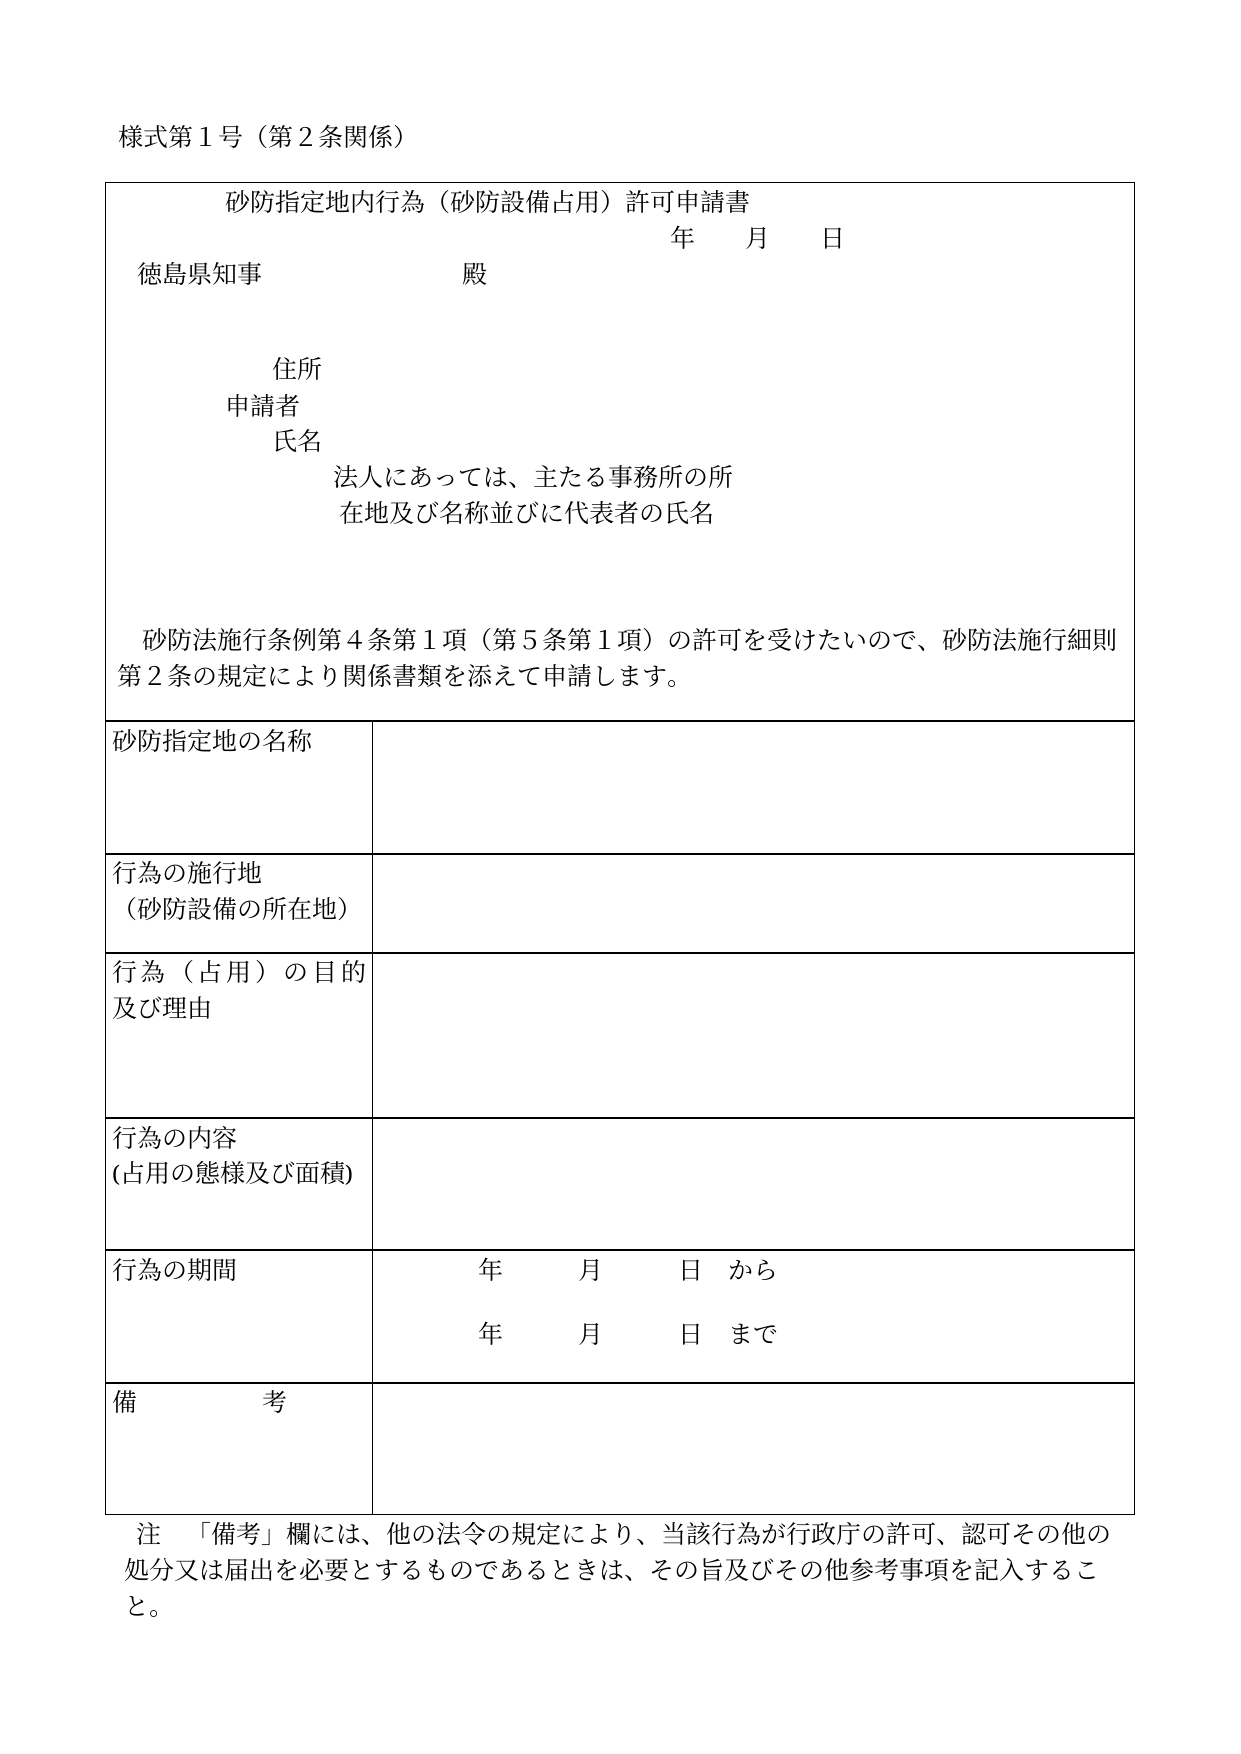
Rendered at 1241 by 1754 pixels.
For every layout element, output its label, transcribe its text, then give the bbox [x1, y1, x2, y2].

text 注 「備考」欄には、他の法令の規定により、当該行為が行政庁の許可、認可その他の処分又は届出を必要とするものであるときは、その旨及びその他参考事項を記入すること。 [124, 1515, 1116, 1623]
table_cell 行為の施行地 （砂防設備の所在地） [106, 855, 372, 952]
table_cell 行為の期間 [106, 1251, 372, 1382]
table_cell 行為（占用）の目的 及び理由 [106, 954, 372, 1117]
table_cell [373, 954, 1134, 1117]
table_cell [373, 1384, 1134, 1514]
table_cell [373, 722, 1134, 853]
table_cell 行為の内容 (占用の態様及び面積) [106, 1119, 372, 1249]
table_cell [373, 1119, 1134, 1249]
table_cell [373, 855, 1134, 952]
table_cell 砂防指定地の名称 [106, 722, 372, 853]
text 様式第１号（第２条関係） [118, 118, 1122, 154]
table_cell 年 月 日 から 年 月 日 まで [373, 1251, 1134, 1382]
table_cell 備 考 [106, 1384, 372, 1514]
table_header 砂防指定地内行為（砂防設備占用）許可申請書 年 月 日 徳島県知事 殿 住所 申請者 氏名 法人にあっては、主たる事務所の所 在地及び名称並びに代表者の氏名 砂防法施行条例第４条第１項（第５条第１項）の許可を受けたいので、砂防法施行細則第２条の規定により関係書類を添えて申請します。 [106, 183, 1134, 720]
